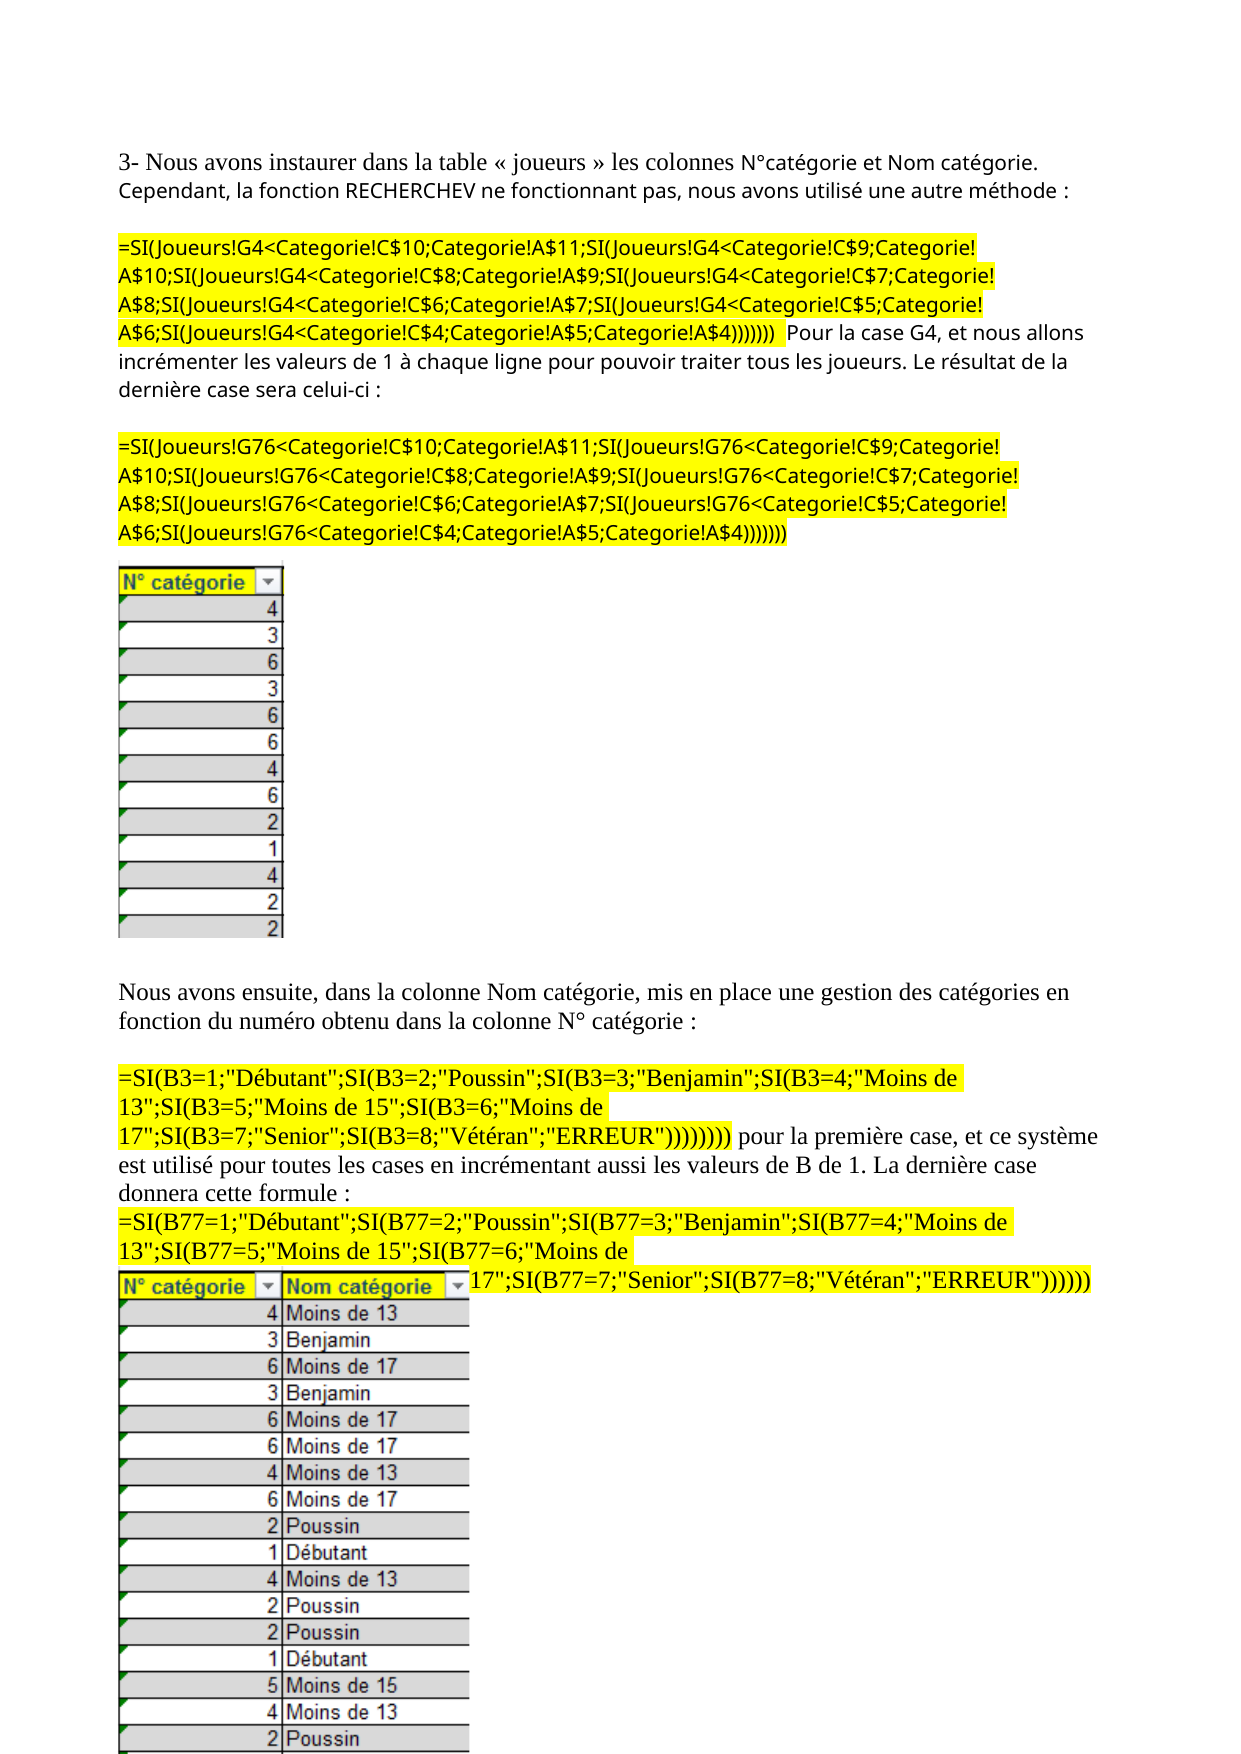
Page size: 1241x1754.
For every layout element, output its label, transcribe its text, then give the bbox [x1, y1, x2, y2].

text =SI(Joueurs!G76<Categorie!C$10;Categorie!A$11;SI(Joueurs!G76<Categorie!C$9;Categorie!A$10;SI(Joueurs!G76<Categorie!C$8;Categorie!A$9;SI(Joueurs!G76<Categorie!C$7;Categorie!A$8;SI(Joueurs!G76<Categorie!C$6;Categorie!A$7;SI(Joueurs!G76<Categorie!C$5;Categorie!A$6;SI(Joueurs!G76<Categorie!C$4;Categorie!A$5;Categorie!A$4))))))) [118, 432, 1122, 546]
picture [117, 1266, 470, 1754]
text =SI(B77=1;"Débutant";SI(B77=2;"Poussin";SI(B77=3;"Benjamin";SI(B77=4;"Moins de 13";SI(B77=5;"Moins de 15";SI(B77=6;"Moins de 17";SI(B77=7;"Senior";SI(B77=8;"Vétéran";"ERREUR")))))) [118, 1207, 1122, 1293]
text 3- Nous avons instaurer dans la table « joueurs » les colonnes N°catégorie et Nom catégorie. Cependant, la fonction RECHERCHEV ne fonctionnant pas, nous avons utilisé une autre méthode : [118, 147, 1122, 205]
text Nous avons ensuite, dans la colonne Nom catégorie, mis en place une gestion des catégories en fonction du numéro obtenu dans la colonne N° catégorie : [118, 977, 1122, 1035]
picture [118, 560, 285, 938]
text =SI(B3=1;"Débutant";SI(B3=2;"Poussin";SI(B3=3;"Benjamin";SI(B3=4;"Moins de 13";SI(B3=5;"Moins de 15";SI(B3=6;"Moins de 17";SI(B3=7;"Senior";SI(B3=8;"Vétéran";"ERREUR")))))))) pour la première case, et ce système est utilisé pour toutes les cases en incrémentant aussi les valeurs de B de 1. La dernière case donnera cette formule : [118, 1063, 1122, 1207]
text =SI(Joueurs!G4<Categorie!C$10;Categorie!A$11;SI(Joueurs!G4<Categorie!C$9;Categorie!A$10;SI(Joueurs!G4<Categorie!C$8;Categorie!A$9;SI(Joueurs!G4<Categorie!C$7;Categorie!A$8;SI(Joueurs!G4<Categorie!C$6;Categorie!A$7;SI(Joueurs!G4<Categorie!C$5;Categorie!A$6;SI(Joueurs!G4<Categorie!C$4;Categorie!A$5;Categorie!A$4))))))) Pour la case G4, et nous allons incrémenter les valeurs de 1 à chaque ligne pour pouvoir traiter tous les joueurs. Le résultat de la dernière case sera celui-ci : [118, 233, 1122, 404]
